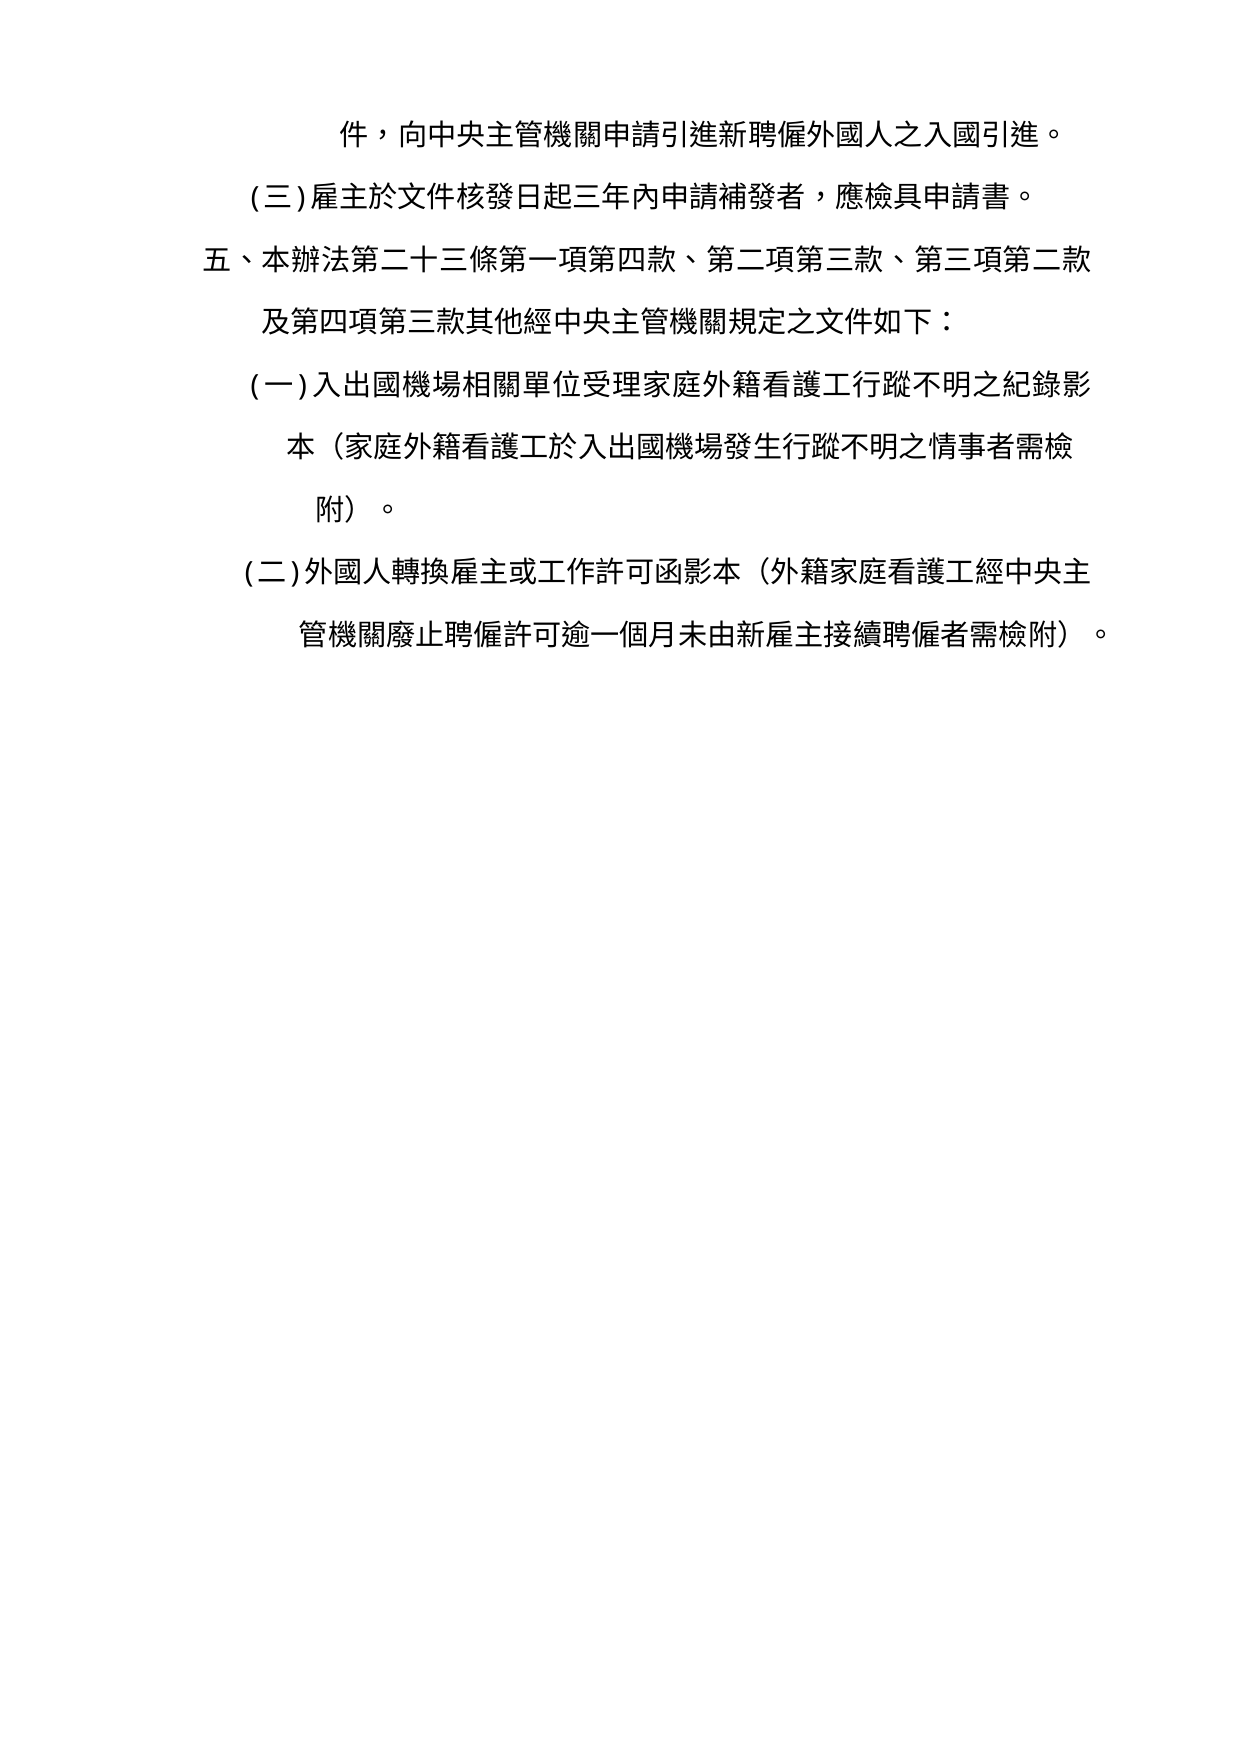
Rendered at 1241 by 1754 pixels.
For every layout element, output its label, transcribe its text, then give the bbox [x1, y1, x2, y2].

text 附）。 [227, 466, 1092, 528]
text 五、本辦法第二十三條第一項第四款、第二項第三款、第三項第二款及第四項第三款其他經中央主管機關規定之文件如下： [202, 216, 1092, 341]
table_header 件，向中央主管機關申請引進新聘僱外國人之入國引進。 (三)雇主於文件核發日起三年內申請補發者，應檢具申請書。 [185, 91, 1085, 216]
text (一)入出國機場相關單位受理家庭外籍看護工行蹤不明之紀錄影本（家庭外籍看護工於入出國機場發生行蹤不明之情事者需檢 [227, 341, 1092, 466]
text (二)外國人轉換雇主或工作許可函影本（外籍家庭看護工經中央主管機關廢止聘僱許可逾一個月未由新雇主接續聘僱者需檢附）。 [240, 528, 1092, 653]
